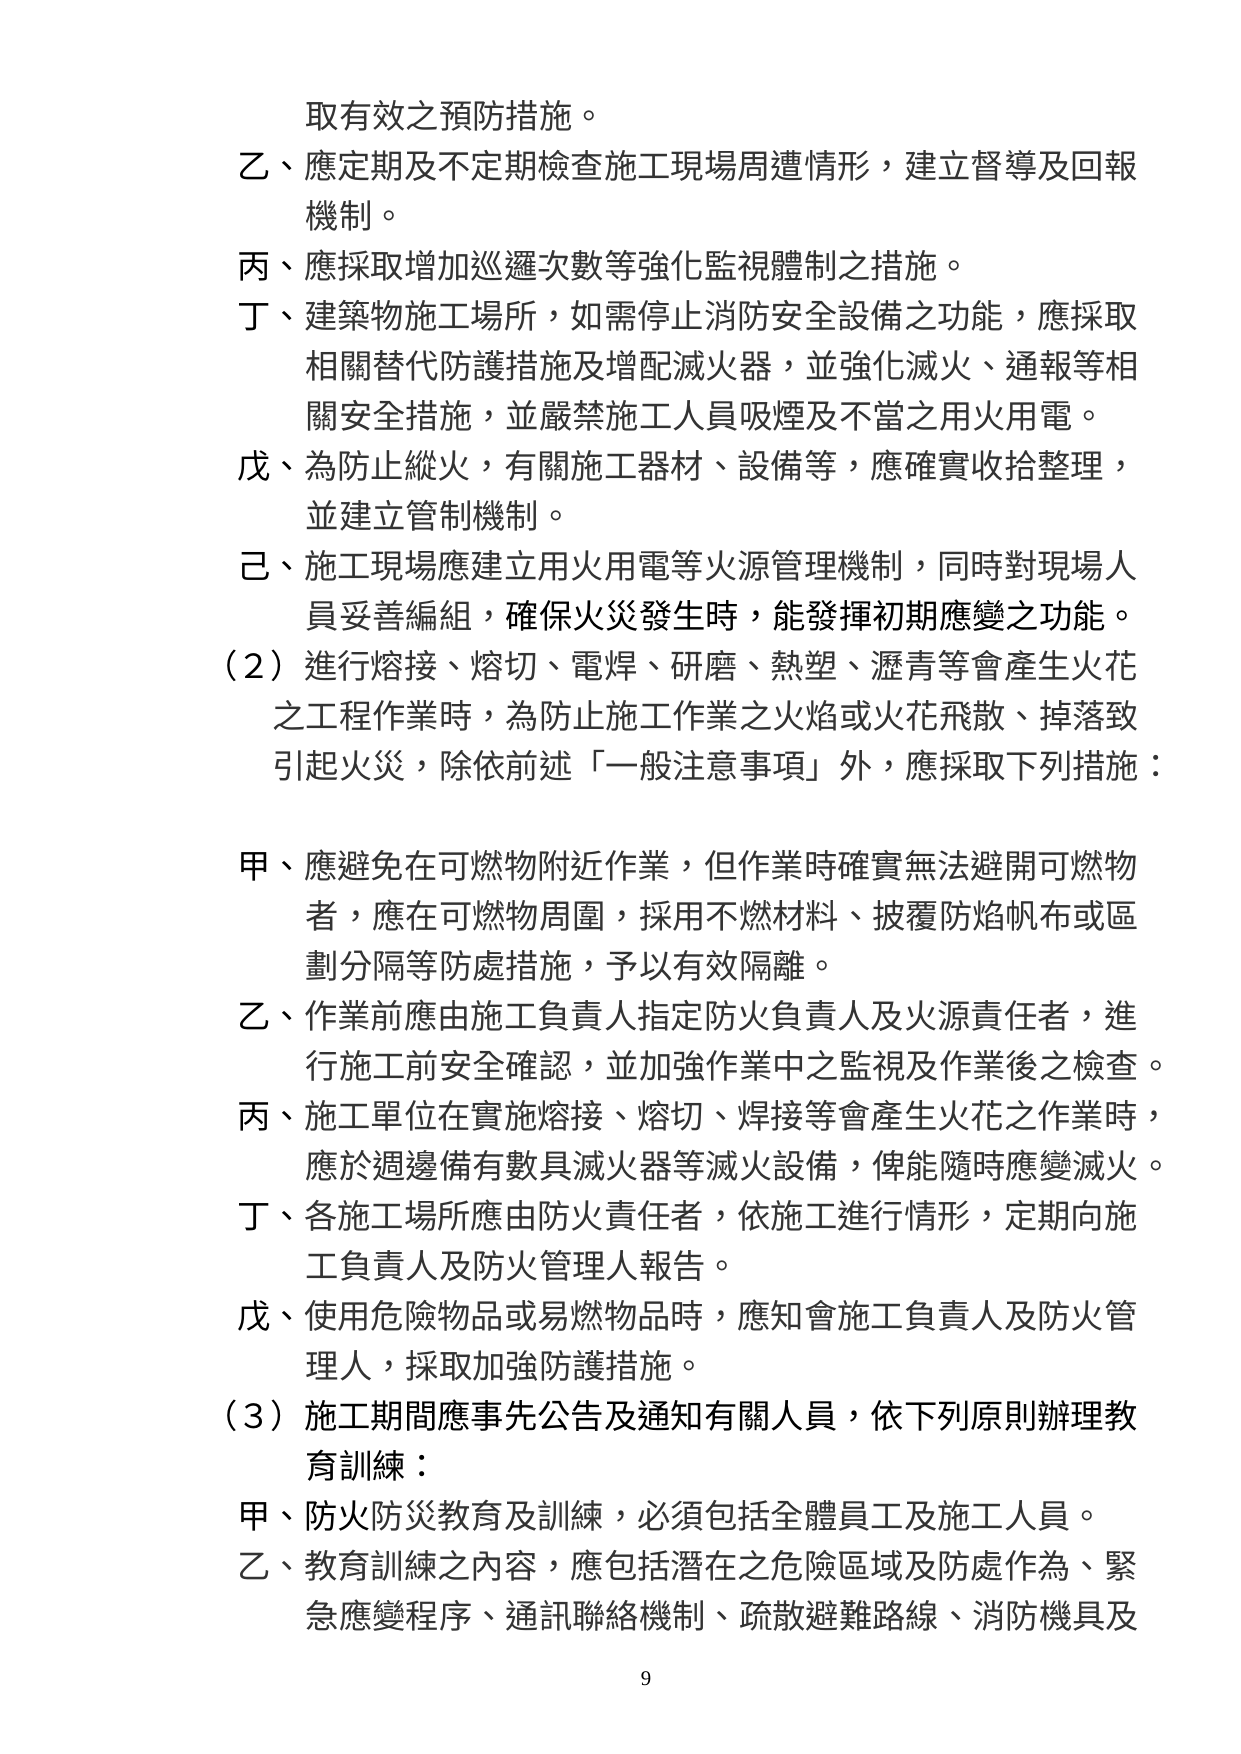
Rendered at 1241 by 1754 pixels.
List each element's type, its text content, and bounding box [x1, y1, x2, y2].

text 己、施工現場應建立用火用電等火源管理機制，同時對現場人員妥善編組，確保火災發生時，能發揮初期應變之功能。 [237, 539, 1144, 639]
text 乙、應定期及不定期檢查施工現場周遭情形，建立督導及回報機制。 [237, 139, 1144, 239]
text 戊、使用危險物品或易燃物品時，應知會施工負責人及防火管理人，採取加強防護措施。 [237, 1289, 1144, 1389]
text 甲、應避免在可燃物附近作業，但作業時確實無法避開可燃物者，應在可燃物周圍，採用不燃材料、披覆防焰帆布或區劃分隔等防處措施，予以有效隔離。 [237, 839, 1144, 989]
text 乙、教育訓練之內容，應包括潛在之危險區域及防處作為、緊急應變程序、通訊聯絡機制、疏散避難路線、消防機具及 [237, 1539, 1144, 1639]
text 丙、施工單位在實施熔接、熔切、焊接等會產生火花之作業時，應於週邊備有數具滅火器等滅火設備，俾能隨時應變滅火。 [237, 1089, 1144, 1189]
text 戊、為防止縱火，有關施工器材、設備等，應確實收拾整理，並建立管制機制。 [237, 439, 1144, 539]
text （２）進行熔接、熔切、電焊、研磨、熱塑、瀝青等會產生火花之工程作業時，為防止施工作業之火焰或火花飛散、掉落致引起火災，除依前述「一般注意事項」外，應採取下列措施： [204, 639, 1144, 839]
text 甲、防火防災教育及訓練，必須包括全體員工及施工人員。 [237, 1489, 1144, 1539]
text 丁、各施工場所應由防火責任者，依施工進行情形，定期向施工負責人及防火管理人報告。 [237, 1189, 1144, 1289]
text 丁、建築物施工場所，如需停止消防安全設備之功能，應採取相關替代防護措施及增配滅火器，並強化滅火、通報等相關安全措施，並嚴禁施工人員吸煙及不當之用火用電。 [237, 289, 1144, 439]
text 取有效之預防措施。 [237, 89, 1144, 139]
text 乙、作業前應由施工負責人指定防火負責人及火源責任者，進行施工前安全確認，並加強作業中之監視及作業後之檢查。 [237, 989, 1144, 1089]
text （３）施工期間應事先公告及通知有關人員，依下列原則辦理教育訓練： [204, 1389, 1144, 1489]
text 丙、應採取增加巡邏次數等強化監視體制之措施。 [237, 239, 1144, 289]
